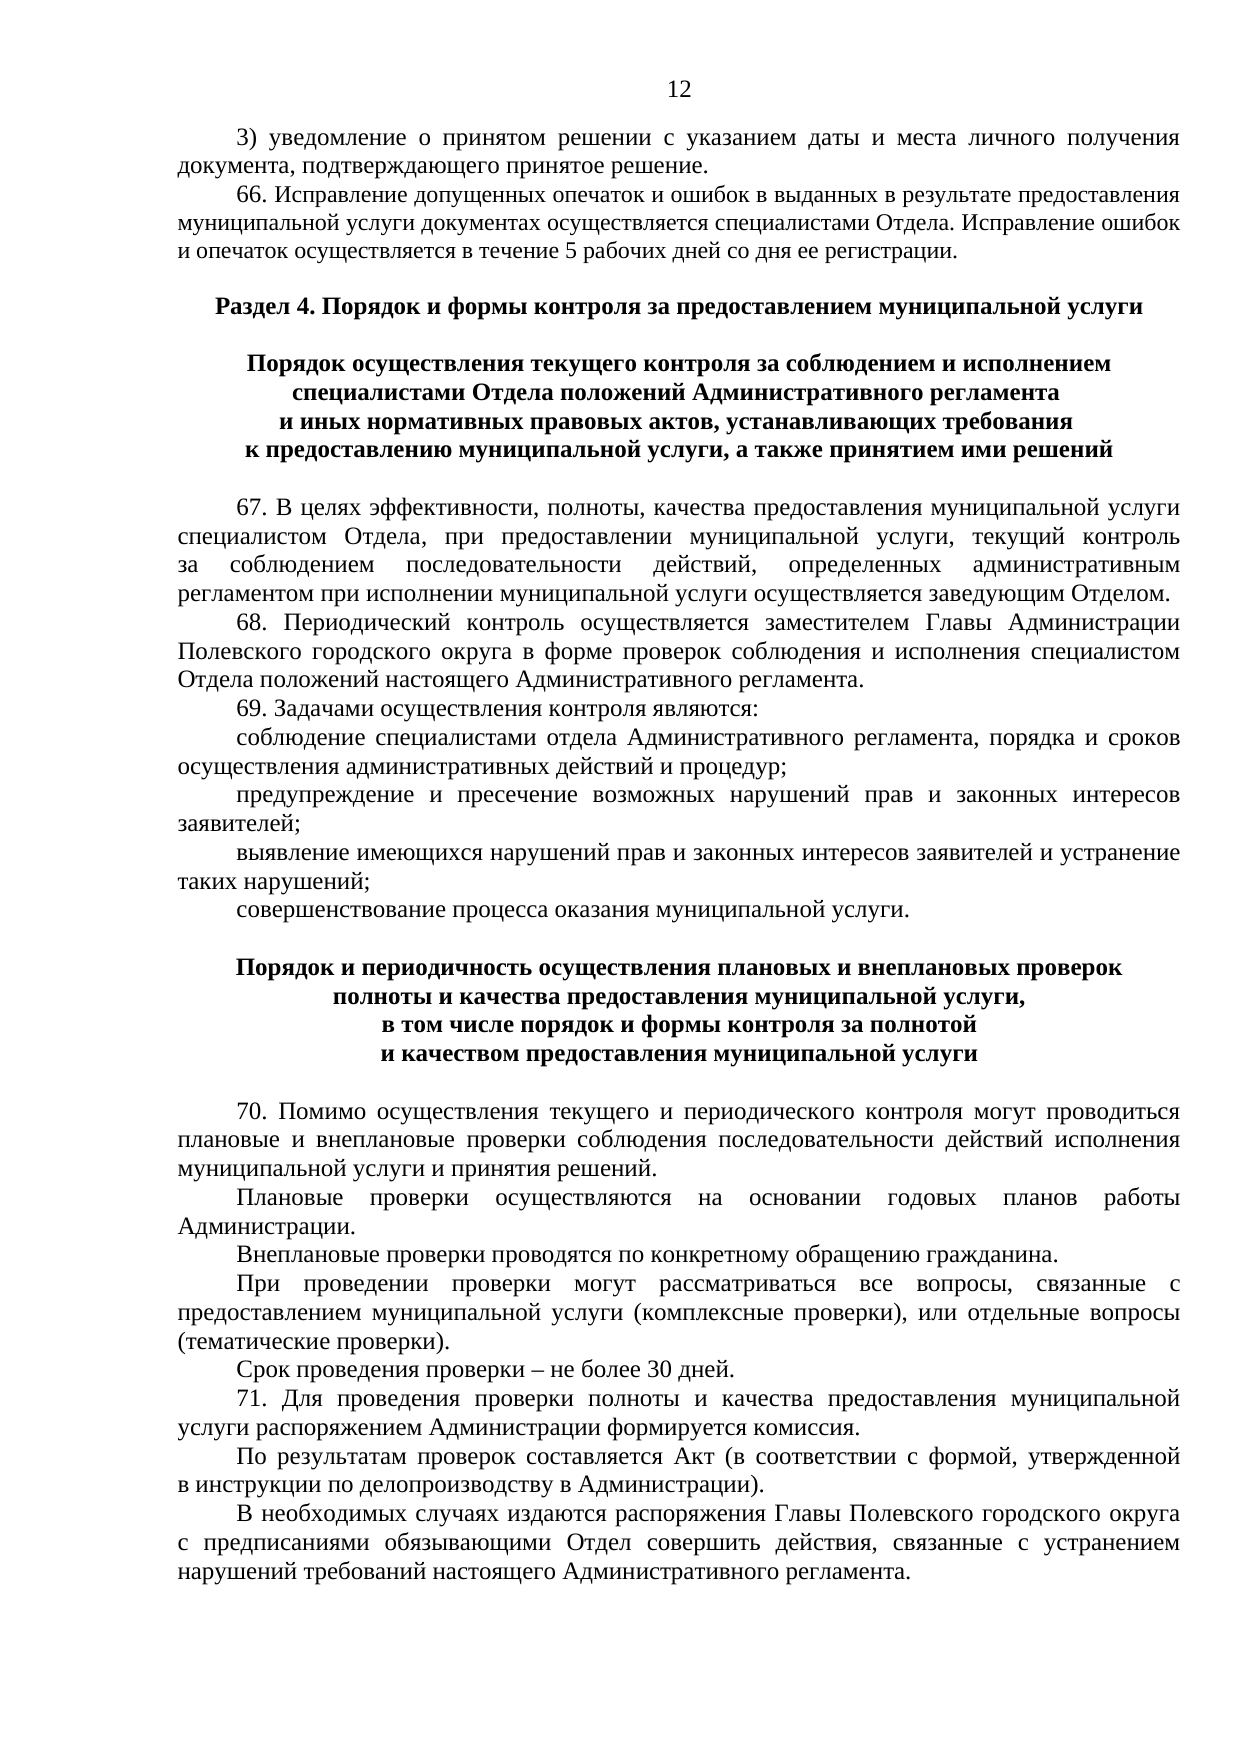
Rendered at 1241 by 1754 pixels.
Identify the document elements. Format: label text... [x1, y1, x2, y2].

text При проведении проверки могут рассматриваться все вопросы, связанные с предоставлением муниципальной услуги (комплексные проверки), или отдельные вопросы (тематические проверки). [177, 1268, 1181, 1354]
text 67. В целях эффективности, полноты, качества предоставления муниципальной услуги специалистом Отдела, при предоставлении муниципальной услуги, текущий контроль за соблюдением последовательности действий, определенных административным регламентом при исполнении муниципальной услуги осуществляется заведующим Отделом. [177, 492, 1181, 607]
text 3) уведомление о принятом решении с указанием даты и места личного получения документа, подтверждающего принятое решение. [177, 122, 1181, 179]
text Внеплановые проверки проводятся по конкретному обращению гражданина. [177, 1239, 1181, 1268]
text и качеством предоставления муниципальной услуги [177, 1038, 1181, 1067]
text 70. Помимо осуществления текущего и периодического контроля могут проводиться плановые и внеплановые проверки соблюдения последовательности действий исполнения муниципальной услуги и принятия решений. [177, 1096, 1181, 1182]
text 68. Периодический контроль осуществляется заместителем Главы Администрации Полевского городского округа в форме проверок соблюдения и исполнения специалистом Отдела положений настоящего Административного регламента. [177, 607, 1181, 693]
text 69. Задачами осуществления контроля являются: [177, 693, 1181, 722]
text Порядок и периодичность осуществления плановых и внеплановых проверок [177, 952, 1181, 981]
text Плановые проверки осуществляются на основании годовых планов работы Администрации. [177, 1182, 1181, 1239]
subtitle Раздел 4. Порядок и формы контроля за предоставлением муниципальной услуги [177, 291, 1181, 319]
text выявление имеющихся нарушений прав и законных интересов заявителей и устранение таких нарушений; [177, 837, 1181, 894]
text соблюдение специалистами отдела Административного регламента, порядка и сроков осуществления административных действий и процедур; [177, 722, 1181, 779]
text Срок проведения проверки – не более 30 дней. [177, 1354, 1181, 1383]
text предупреждение и пресечение возможных нарушений прав и законных интересов заявителей; [177, 779, 1181, 837]
text полноты и качества предоставления муниципальной услуги, [177, 981, 1181, 1009]
text совершенствование процесса оказания муниципальной услуги. [177, 894, 1181, 923]
text 66. Исправление допущенных опечаток и ошибок в выданных в результате предоставления муниципальной услуги документах осуществляется специалистами Отдела. Исправление ошибок и опечаток осуществляется в течение 5 рабочих дней со дня ее регистрации. [177, 179, 1181, 263]
subtitle Порядок осуществления текущего контроля за соблюдением и исполнением специалистами Отдела положений Административного регламента и иных нормативных правовых актов, устанавливающих требования к предоставлению муниципальной услуги, а также принятием ими решений [177, 348, 1181, 463]
text 71. Для проведения проверки полноты и качества предоставления муниципальной услуги распоряжением Администрации формируется комиссия. [177, 1383, 1181, 1441]
text По результатам проверок составляется Акт (в соответствии с формой, утвержденной в инструкции по делопроизводству в Администрации). [177, 1441, 1181, 1498]
text В необходимых случаях издаются распоряжения Главы Полевского городского округа с предписаниями обязывающими Отдел совершить действия, связанные с устранением нарушений требований настоящего Административного регламента. [177, 1498, 1181, 1584]
text в том числе порядок и формы контроля за полнотой [177, 1009, 1181, 1038]
